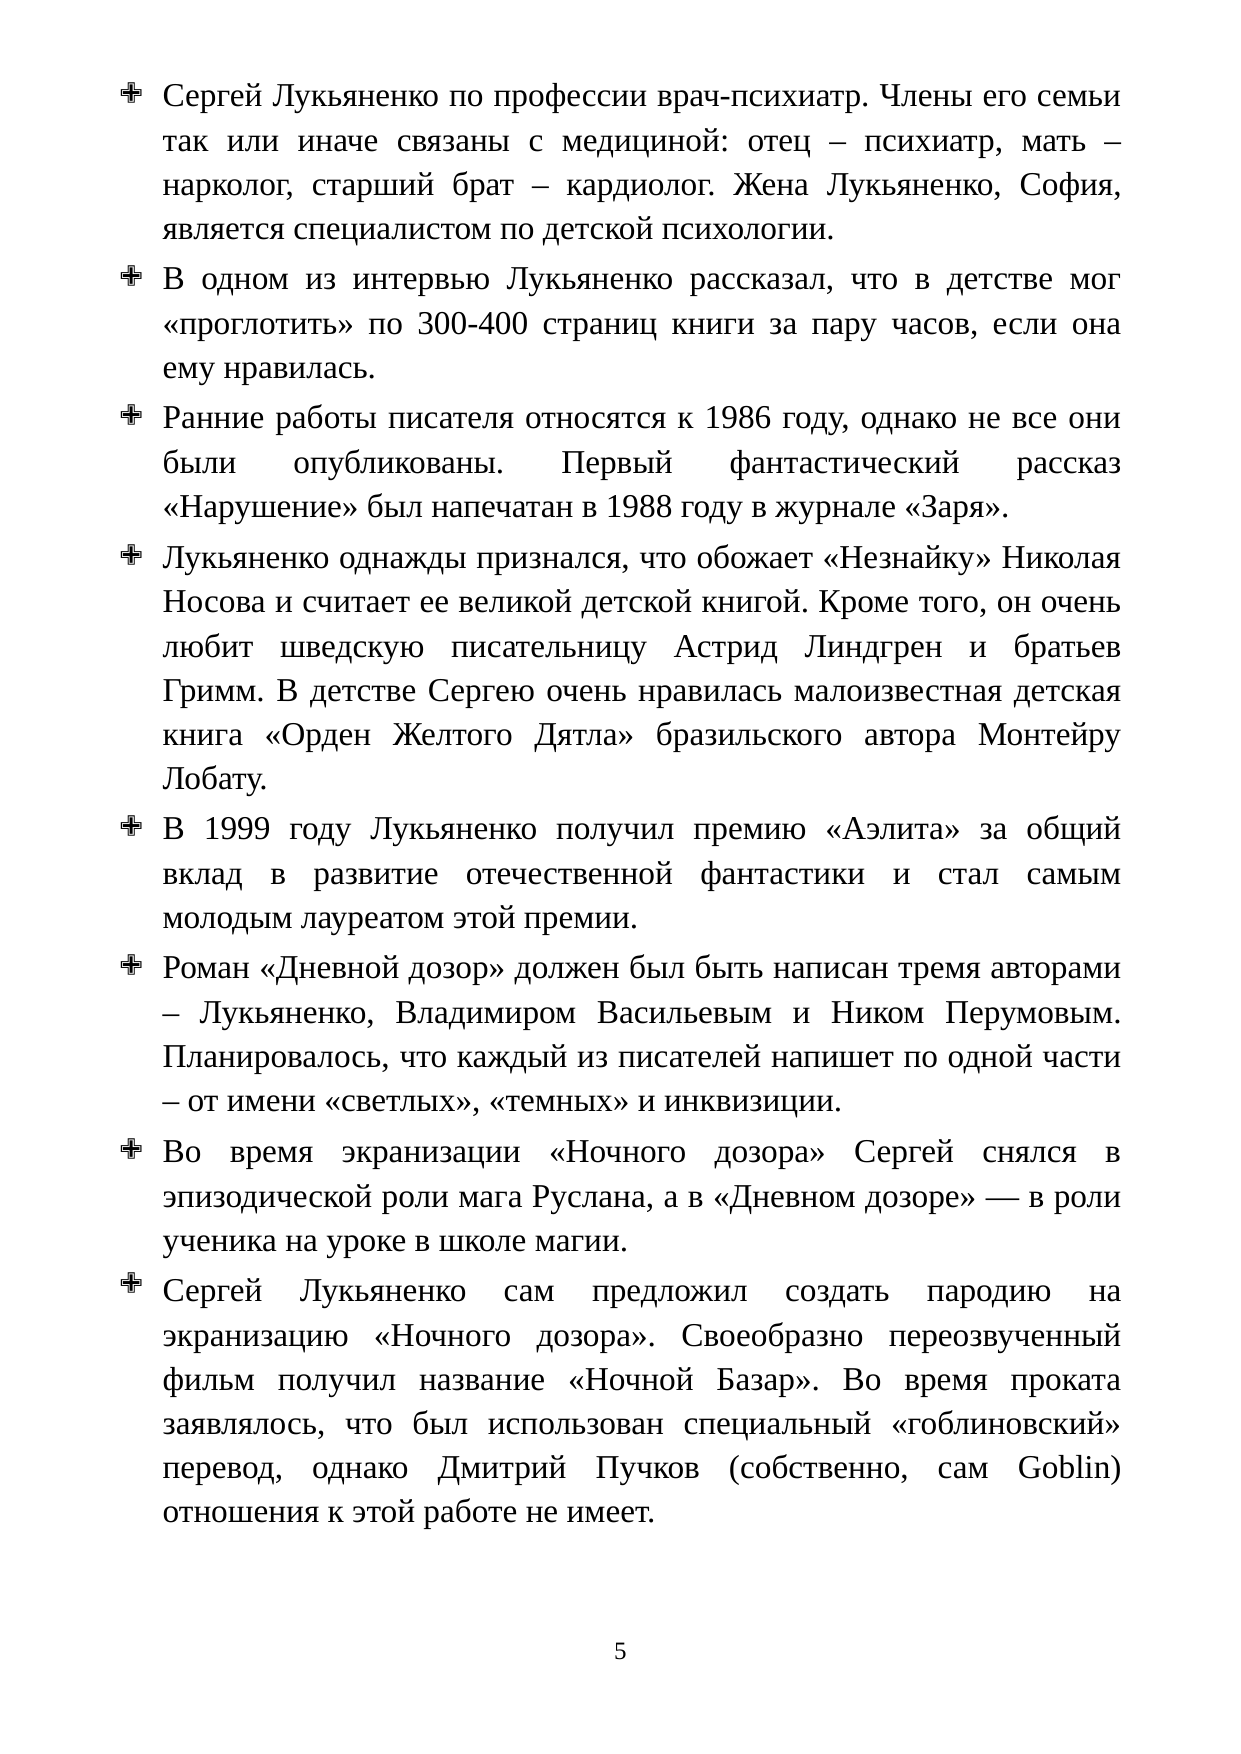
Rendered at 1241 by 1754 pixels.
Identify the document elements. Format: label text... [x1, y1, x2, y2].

list В 1999 году Лукьяненко получил премию «Аэлита» за общий вклад в развитие отечественной фантастики и стал самым молодым лауреатом этой премии. [118, 808, 1122, 936]
list Во время экранизации «Ночного дозора» Сергей снялся в эпизодической роли мага Руслана, а в «Дневном дозоре» — в роли ученика на уроке в школе магии. [118, 1131, 1122, 1258]
list Сергей Лукьяненко сам предложил создать пародию на экранизацию «Ночного дозора». Своеобразно переозвученный фильм получил название «Ночной Базар». Во время проката заявлялось, что был использован специальный «гоблиновский» перевод, однако Дмитрий Пучков (собственно, сам Goblin) отношения к этой работе не имеет. [118, 1270, 1122, 1530]
list Лукьяненко однажды признался, что обожает «Незнайку» Николая Носова и считает ее великой детской книгой. Кроме того, он очень любит шведскую писательницу Астрид Линдгрен и братьев Гримм. В детстве Сергею очень нравилась малоизвестная детская книга «Орден Желтого Дятла» бразильского автора Монтейру Лобату. [118, 537, 1122, 796]
list Сергей Лукьяненко по профессии врач-психиатр. Члены его семьи так или иначе связаны с медициной: отец – психиатр, мать – нарколог, старший брат – кардиолог. Жена Лукьяненко, София, является специалистом по детской психологии. [118, 75, 1122, 246]
list Роман «Дневной дозор» должен был быть написан тремя авторами – Лукьяненко, Владимиром Васильевым и Ником Перумовым. Планировалось, что каждый из писателей напишет по одной части – от имени «светлых», «темных» и инквизиции. [118, 948, 1122, 1119]
list Ранние работы писателя относятся к 1986 году, однако не все они были опубликованы. Первый фантастический рассказ «Нарушение» был напечатан в 1988 году в журнале «Заря». [118, 398, 1122, 525]
list В одном из интервью Лукьяненко рассказал, что в детстве мог «проглотить» по 300-400 страниц книги за пару часов, если она ему нравилась. [118, 258, 1122, 386]
